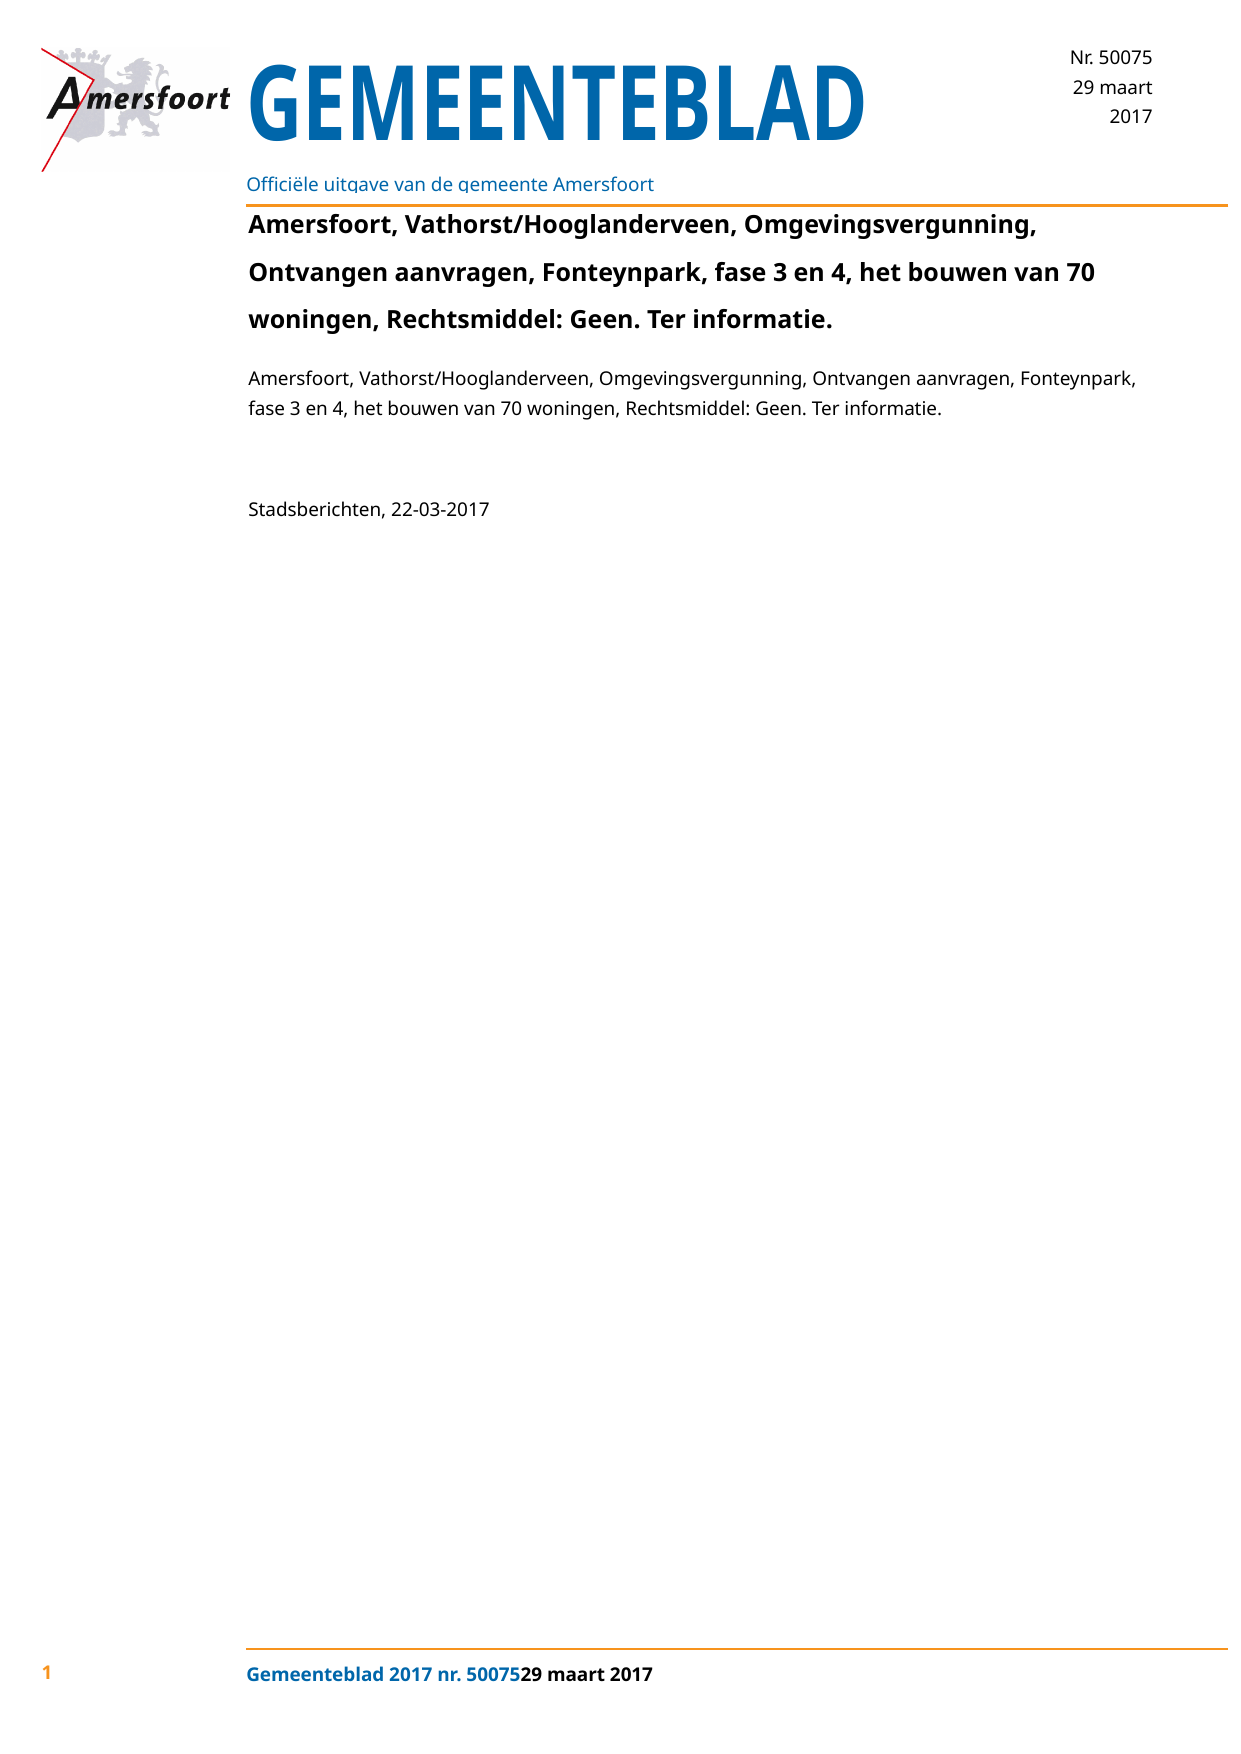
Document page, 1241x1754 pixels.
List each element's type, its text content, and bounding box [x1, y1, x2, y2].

picture [41, 47, 231, 172]
text Stadsberichten, 22-03-2017 [248, 496, 1152, 522]
text Amersfoort, Vathorst/Hooglanderveen, Omgevingsvergunning, Ontvangen aanvragen, Fonteynpark, fase 3 en 4, het bouwen van 70 woningen, Rechtsmiddel: Geen. Ter informatie. [248, 366, 1152, 421]
text Amersfoort, Vathorst/Hooglanderveen, Omgevingsvergunning, Ontvangen aanvragen, Fonteynpark, fase 3 en 4, het bouwen van 70 woningen, Rechtsmiddel: Geen. Ter informatie. [248, 207, 1152, 336]
